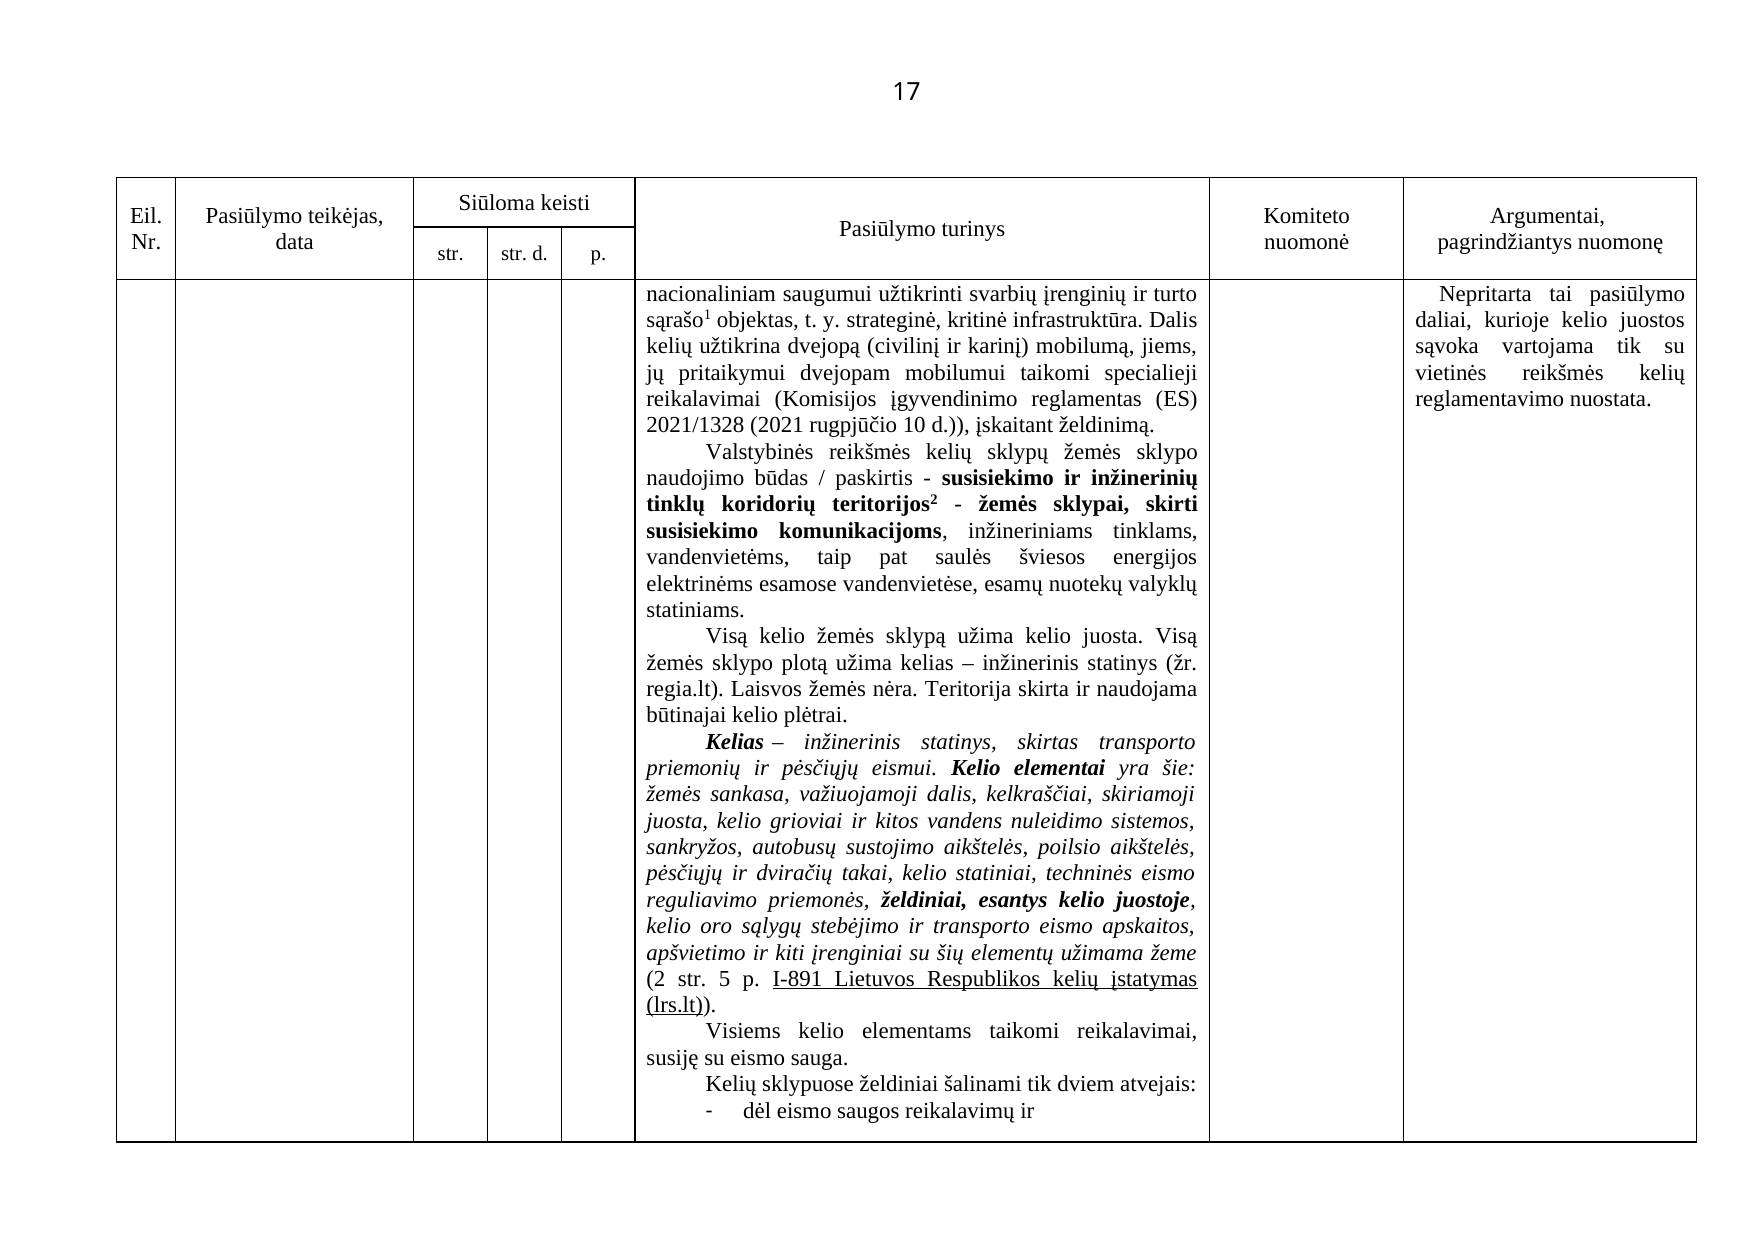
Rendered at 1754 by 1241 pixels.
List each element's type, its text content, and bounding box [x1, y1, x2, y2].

table_cell str. [414, 228, 487, 279]
table_cell [1210, 280, 1403, 1141]
table_header Pasiūlymo turinys [636, 178, 1209, 279]
table_header Pasiūlymo teikėjas, data [176, 178, 413, 279]
table_cell [488, 280, 561, 1141]
table_cell [176, 280, 413, 1141]
table_cell nacionaliniam saugumui užtikrinti svarbių įrenginių ir turto sąrašo1 objektas, t. y. strateginė, kritinė infrastruktūra. Dalis kelių užtikrina dvejopą (civilinį ir karinį) mobilumą, jiems, jų pritaikymui dvejopam mobilumui taikomi specialieji reikalavimai (Komisijos įgyvendinimo reglamentas (ES) 2021/1328 (2021 rugpjūčio 10 d.)), įskaitant želdinimą. Valstybinės reikšmės kelių sklypų žemės sklypo naudojimo būdas / paskirtis - susisiekimo ir inžinerinių tinklų koridorių teritorijos2 - žemės sklypai, skirti susisiekimo komunikacijoms, inžineriniams tinklams, vandenvietėms, taip pat saulės šviesos energijos elektrinėms esamose vandenvietėse, esamų nuotekų valyklų statiniams. Visą kelio žemės sklypą užima kelio juosta. Visą žemės sklypo plotą užima kelias – inžinerinis statinys (žr. regia.lt). Laisvos žemės nėra. Teritorija skirta ir naudojama būtinajai kelio plėtrai. Kelias – inžinerinis statinys, skirtas transporto priemonių ir pėsčiųjų eismui. Kelio elementai yra šie: žemės sankasa, važiuojamoji dalis, kelkraščiai, skiriamoji juosta, kelio grioviai ir kitos vandens nuleidimo sistemos, sankryžos, autobusų sustojimo aikštelės, poilsio aikštelės, pėsčiųjų ir dviračių takai, kelio statiniai, techninės eismo reguliavimo priemonės, želdiniai, esantys kelio juostoje, kelio oro sąlygų stebėjimo ir transporto eismo apskaitos, apšvietimo ir kiti įrenginiai su šių elementų užimama žeme (2 str. 5 p. I-891 Lietuvos Respublikos kelių įstatymas (lrs.lt)). Visiems kelio elementams taikomi reikalavimai, susiję su eismo sauga. Kelių sklypuose želdiniai šalinami tik dviem atvejais: dėl eismo saugos reikalavimų ir [636, 280, 1209, 1141]
table_cell [414, 280, 487, 1141]
table_cell Nepritarta tai pasiūlymo daliai, kurioje kelio juostos sąvoka vartojama tik su vietinės reikšmės kelių reglamentavimo nuostata. [1404, 280, 1696, 1141]
table_header Argumentai, pagrindžiantys nuomonę [1404, 178, 1696, 279]
table_header Komiteto nuomonė [1210, 178, 1403, 279]
table_cell p. [562, 228, 634, 279]
table_header Eil. Nr. [117, 178, 175, 279]
table_cell str. d. [488, 228, 561, 279]
table_header Siūloma keisti [414, 178, 634, 226]
table_cell [117, 280, 175, 1141]
table_cell [562, 280, 634, 1141]
